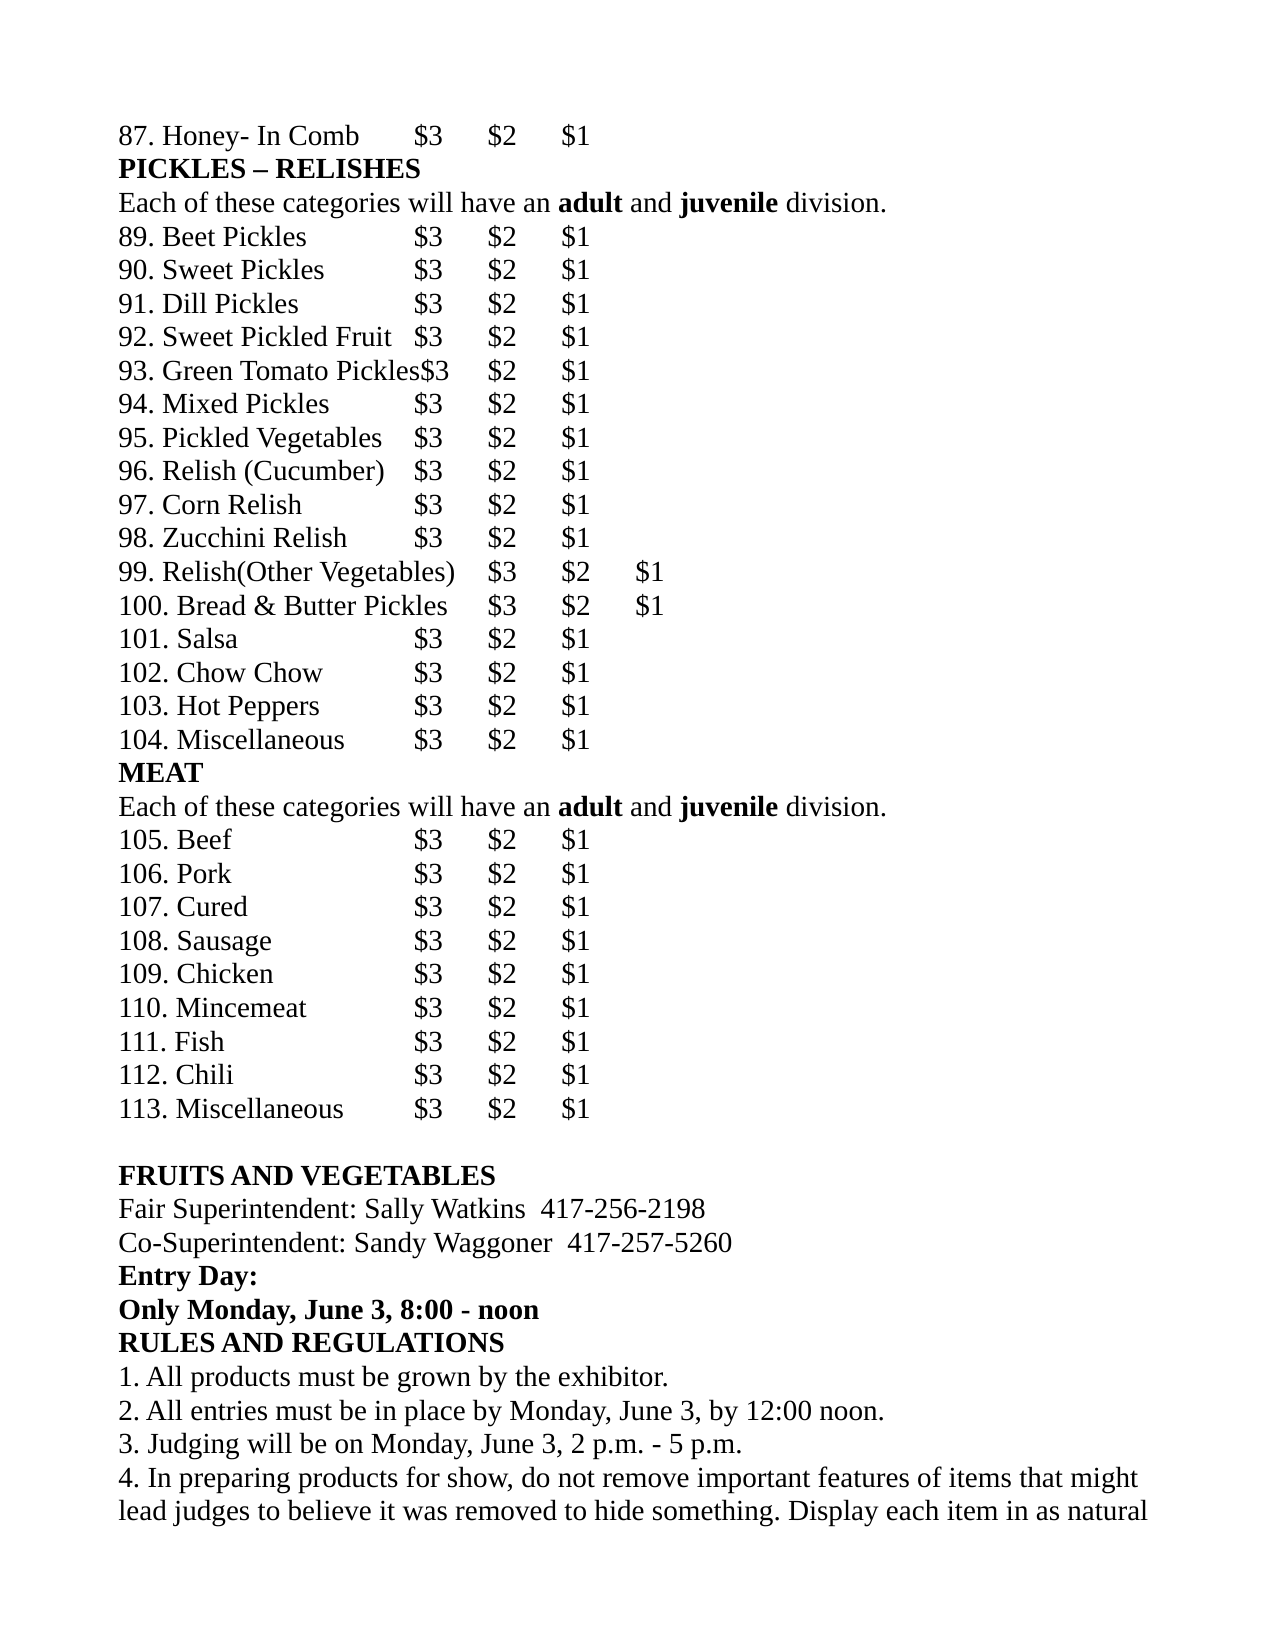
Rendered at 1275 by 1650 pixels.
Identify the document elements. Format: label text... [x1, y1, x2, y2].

text RULES AND REGULATIONS [118, 1326, 1157, 1359]
text 3. Judging will be on Monday, June 3, 2 p.m. - 5 p.m. [118, 1426, 1157, 1460]
text 102. Chow Chow $3 $2 $1 [118, 655, 1157, 688]
text 90. Sweet Pickles $3 $2 $1 [118, 252, 1157, 286]
text 92. Sweet Pickled Fruit $3 $2 $1 [118, 319, 1157, 353]
text MEAT [118, 755, 1157, 789]
text Co-Superintendent: Sandy Waggoner 417-257-5260 [118, 1225, 1157, 1258]
text 112. Chili $3 $2 $1 [118, 1057, 1157, 1091]
text 95. Pickled Vegetables $3 $2 $1 [118, 420, 1157, 453]
text Each of these categories will have an adult and juvenile division. [118, 185, 1157, 219]
text 109. Chicken $3 $2 $1 [118, 957, 1157, 990]
text Entry Day: [118, 1258, 1157, 1292]
text FRUITS AND VEGETABLES [118, 1158, 1157, 1191]
text 108. Sausage $3 $2 $1 [118, 923, 1157, 957]
text 103. Hot Peppers $3 $2 $1 [118, 688, 1157, 722]
text 98. Zucchini Relish $3 $2 $1 [118, 521, 1157, 554]
text 107. Cured $3 $2 $1 [118, 889, 1157, 923]
text 101. Salsa $3 $2 $1 [118, 621, 1157, 655]
text 87. Honey- In Comb $3 $2 $1 [118, 118, 1157, 152]
text 113. Miscellaneous $3 $2 $1 [118, 1091, 1157, 1124]
text 94. Mixed Pickles $3 $2 $1 [118, 386, 1157, 420]
text 110. Mincemeat $3 $2 $1 [118, 990, 1157, 1024]
text 104. Miscellaneous $3 $2 $1 [118, 722, 1157, 755]
text 4. In preparing products for show, do not remove important features of items that might lead judges to believe it was removed to hide something. Display each item in as natural [118, 1460, 1157, 1527]
text 2. All entries must be in place by Monday, June 3, by 12:00 noon. [118, 1393, 1157, 1426]
text Fair Superintendent: Sally Watkins 417-256-2198 [118, 1191, 1157, 1225]
text PICKLES – RELISHES [118, 152, 1157, 185]
text 97. Corn Relish $3 $2 $1 [118, 487, 1157, 521]
text 100. Bread & Butter Pickles $3 $2 $1 [118, 588, 1157, 621]
text 106. Pork $3 $2 $1 [118, 856, 1157, 889]
text 111. Fish $3 $2 $1 [118, 1024, 1157, 1057]
text 91. Dill Pickles $3 $2 $1 [118, 286, 1157, 319]
text Each of these categories will have an adult and juvenile division. [118, 789, 1157, 822]
text 89. Beet Pickles $3 $2 $1 [118, 219, 1157, 252]
text 99. Relish(Other Vegetables) $3 $2 $1 [118, 554, 1157, 588]
text 105. Beef $3 $2 $1 [118, 822, 1157, 856]
text 96. Relish (Cucumber) $3 $2 $1 [118, 453, 1157, 487]
text Only Monday, June 3, 8:00 - noon [118, 1292, 1157, 1326]
text 1. All products must be grown by the exhibitor. [118, 1359, 1157, 1393]
text 93. Green Tomato Pickles$3 $2 $1 [118, 353, 1157, 386]
